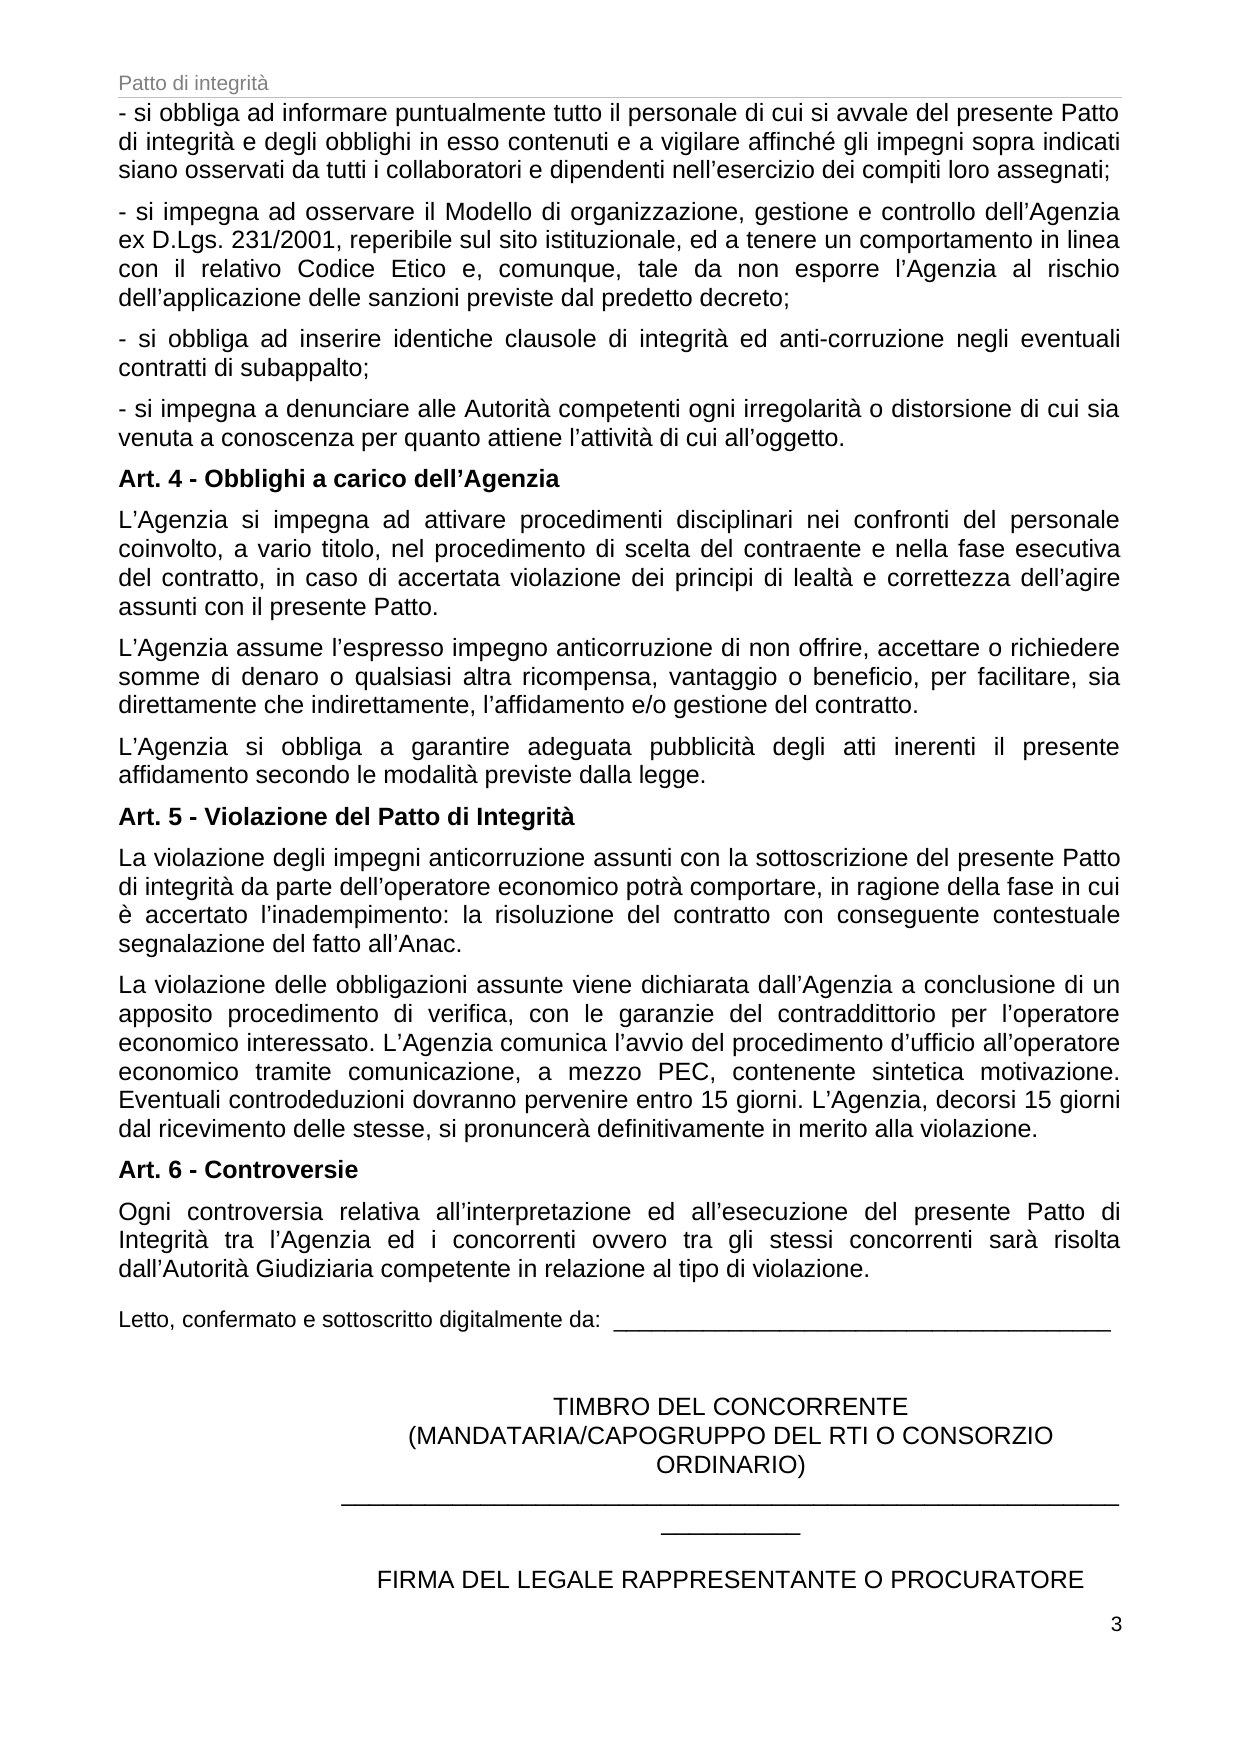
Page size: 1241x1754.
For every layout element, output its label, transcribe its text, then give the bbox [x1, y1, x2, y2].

text L’Agenzia si impegna ad attivare procedimenti disciplinari nei confronti del personale coinvolto, a vario titolo, nel procedimento di scelta del contraente e nella fase esecutiva del contratto, in caso di accertata violazione dei principi di lealtà e correttezza dell’agire assunti con il presente Patto. [118, 505, 1122, 620]
text Art. 6 - Controversie [118, 1155, 1122, 1184]
text (MANDATARIA/CAPOGRUPPO DEL RTI O CONSORZIO ORDINARIO) [339, 1421, 1122, 1478]
text Letto, confermato e sottoscritto digitalmente da: _______________________________________ [118, 1306, 1122, 1332]
text La violazione delle obbligazioni assunte viene dichiarata dall’Agenzia a conclusione di un apposito procedimento di verifica, con le garanzie del contraddittorio per l’operatore economico interessato. L’Agenzia comunica l’avvio del procedimento d’ufficio all’operatore economico tramite comunicazione, a mezzo PEC, contenente sintetica motivazione. Eventuali controdeduzioni dovranno pervenire entro 15 giorni. L’Agenzia, decorsi 15 giorni dal ricevimento delle stesse, si pronuncerà definitivamente in merito alla violazione. [118, 970, 1122, 1143]
text L’Agenzia assume l’espresso impegno anticorruzione di non offrire, accettare o richiedere somme di denaro o qualsiasi altra ricompensa, vantaggio o beneficio, per facilitare, sia direttamente che indirettamente, l’affidamento e/o gestione del contratto. [118, 633, 1122, 719]
text - si obbliga ad inserire identiche clausole di integrità ed anti-corruzione negli eventuali contratti di subappalto; [118, 324, 1122, 382]
text Art. 4 - Obblighi a carico dell’Agenzia [118, 464, 1122, 493]
text - si obbliga ad informare puntualmente tutto il personale di cui si avvale del presente Patto di integrità e degli obblighi in esso contenuti e a vigilare affinché gli impegni sopra indicati siano osservati da tutti i collaboratori e dipendenti nell’esercizio dei compiti loro assegnati; [118, 98, 1122, 184]
text Ogni controversia relativa all’interpretazione ed all’esecuzione del presente Patto di Integrità tra l’Agenzia ed i concorrenti ovvero tra gli stessi concorrenti sarà risolta dall’Autorità Giudiziaria competente in relazione al tipo di violazione. [118, 1197, 1122, 1283]
text Art. 5 - Violazione del Patto di Integrità [118, 802, 1122, 830]
text TIMBRO DEL CONCORRENTE [339, 1392, 1122, 1421]
text __________________________________________________________________ [339, 1478, 1122, 1536]
text - si impegna a denunciare alle Autorità competenti ogni irregolarità o distorsione di cui sia venuta a conoscenza per quanto attiene l’attività di cui all’oggetto. [118, 394, 1122, 452]
text FIRMA DEL LEGALE RAPPRESENTANTE O PROCURATORE [339, 1565, 1122, 1593]
text La violazione degli impegni anticorruzione assunti con la sottoscrizione del presente Patto di integrità da parte dell’operatore economico potrà comportare, in ragione della fase in cui è accertato l’inadempimento: la risoluzione del contratto con conseguente contestuale segnalazione del fatto all’Anac. [118, 843, 1122, 958]
text L’Agenzia si obbliga a garantire adeguata pubblicità degli atti inerenti il presente affidamento secondo le modalità previste dalla legge. [118, 732, 1122, 789]
text - si impegna ad osservare il Modello di organizzazione, gestione e controllo dell’Agenzia ex D.Lgs. 231/2001, reperibile sul sito istituzionale, ed a tenere un comportamento in linea con il relativo Codice Etico e, comunque, tale da non esporre l’Agenzia al rischio dell’applicazione delle sanzioni previste dal predetto decreto; [118, 197, 1122, 312]
